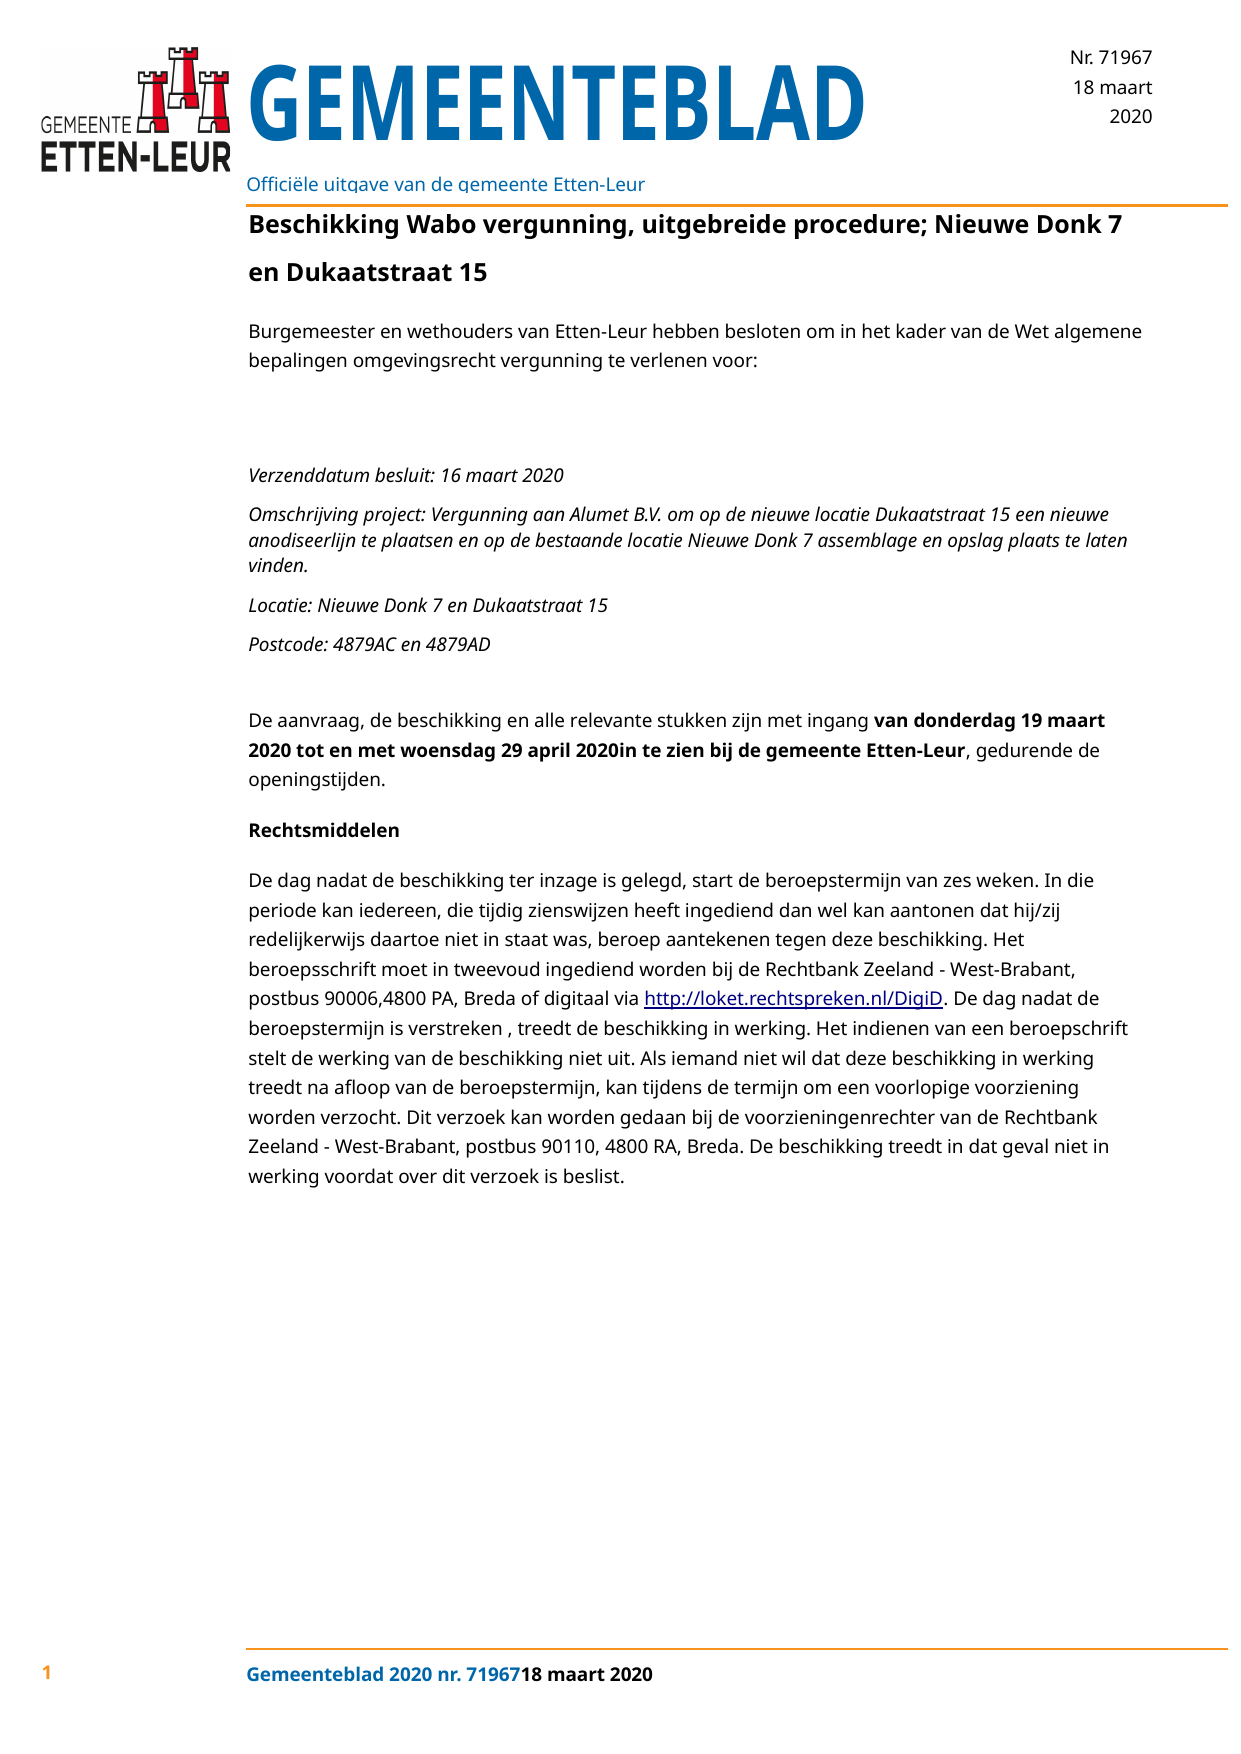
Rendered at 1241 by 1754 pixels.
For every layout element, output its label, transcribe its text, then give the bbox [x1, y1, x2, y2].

text Verzenddatum besluit: 16 maart 2020 [248, 462, 1152, 488]
text Rechtsmiddelen [248, 817, 1152, 843]
text De dag nadat de beschikking ter inzage is gelegd, start de beroepstermijn van zes weken. In die periode kan iedereen, die tijdig zienswijzen heeft ingediend dan wel kan aantonen dat hij/zij redelijkerwijs daartoe niet in staat was, beroep aantekenen tegen deze beschikking. Het beroepsschrift moet in tweevoud ingediend worden bij de Rechtbank Zeeland - West-Brabant, postbus 90006,4800 PA, Breda of digitaal via http://loket.rechtspreken.nl/DigiD. De dag nadat de beroepstermijn is verstreken , treedt de beschikking in werking. Het indienen van een beroepschrift stelt de werking van de beschikking niet uit. Als iemand niet wil dat deze beschikking in werking treedt na afloop van de beroepstermijn, kan tijdens de termijn om een voorlopige voorziening worden verzocht. Dit verzoek kan worden gedaan bij de voorzieningenrechter van de Rechtbank Zeeland - West-Brabant, postbus 90110, 4800 RA, Breda. De beschikking treedt in dat geval niet in werking voordat over dit verzoek is beslist. [248, 867, 1152, 1189]
text Burgemeester en wethouders van Etten-Leur hebben besloten om in het kader van de Wet algemene bepalingen omgevingsrecht vergunning te verlenen voor: [248, 318, 1152, 373]
text Locatie: Nieuwe Donk 7 en Dukaatstraat 15 [248, 592, 1152, 618]
text Omschrijving project: Vergunning aan Alumet B.V. om op de nieuwe locatie Dukaatstraat 15 een nieuwe anodiseerlijn te plaatsen en op de bestaande locatie Nieuwe Donk 7 assemblage en opslag plaats te laten vinden. [248, 501, 1152, 578]
text De aanvraag, de beschikking en alle relevante stukken zijn met ingang van donderdag 19 maart 2020 tot en met woensdag 29 april 2020in te zien bij de gemeente Etten-Leur, gedurende de openingstijden. [248, 707, 1152, 792]
text Postcode: 4879AC en 4879AD [248, 631, 1152, 657]
text Beschikking Wabo vergunning, uitgebreide procedure; Nieuwe Donk 7 en Dukaatstraat 15 [248, 207, 1152, 288]
picture [41, 47, 231, 172]
